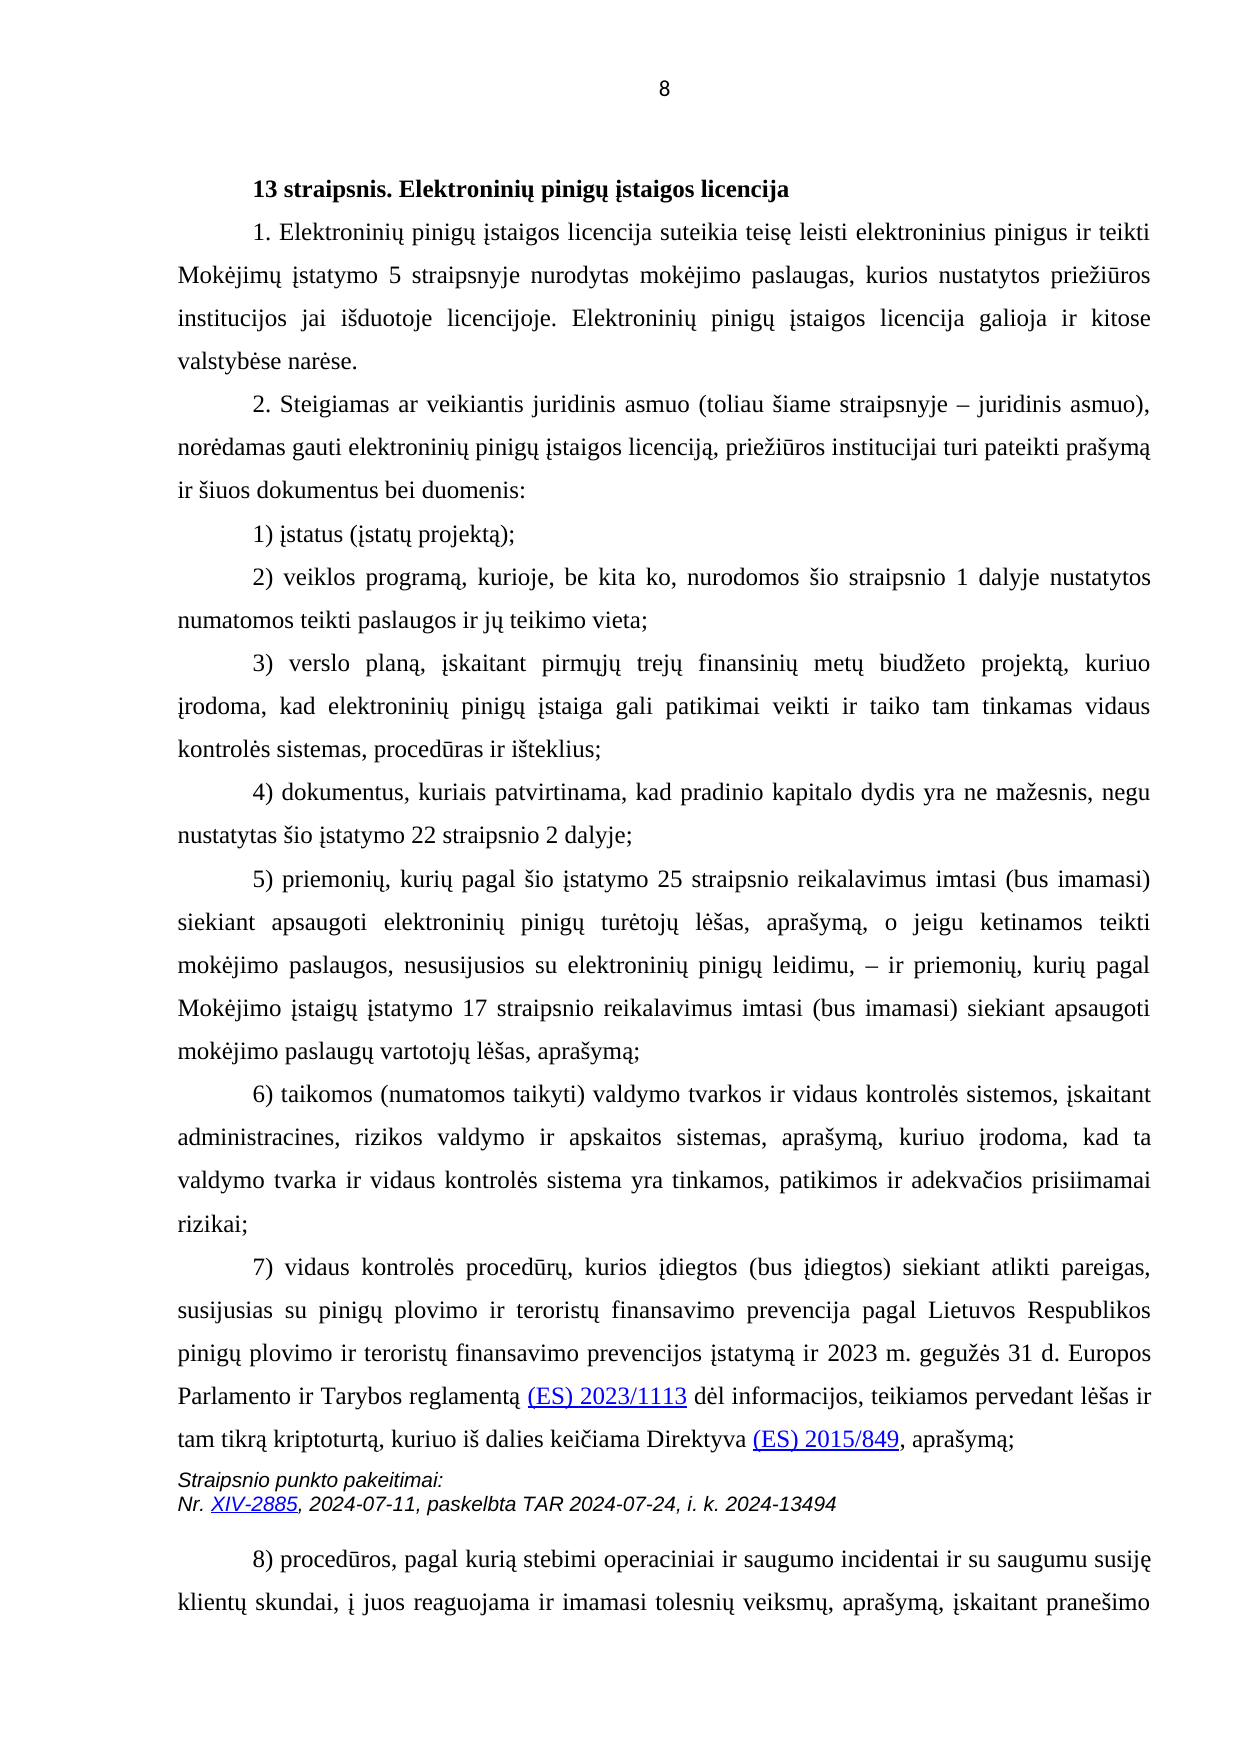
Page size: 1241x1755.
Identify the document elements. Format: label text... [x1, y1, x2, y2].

text Nr. XIV-2885, 2024-07-11, paskelbta TAR 2024-07-24, i. k. 2024-13494 [177, 1491, 1152, 1515]
text 6) taikomos (numatomos taikyti) valdymo tvarkos ir vidaus kontrolės sistemos, įskaitant administracines, rizikos valdymo ir apskaitos sistemas, aprašymą, kuriuo įrodoma, kad ta valdymo tvarka ir vidaus kontrolės sistema yra tinkamos, patikimos ir adekvačios prisiimamai rizikai; [177, 1079, 1152, 1237]
text 2. Steigiamas ar veikiantis juridinis asmuo (toliau šiame straipsnyje – juridinis asmuo), norėdamas gauti elektroninių pinigų įstaigos licenciją, priežiūros institucijai turi pateikti prašymą ir šiuos dokumentus bei duomenis: [177, 389, 1152, 504]
text Straipsnio punkto pakeitimai: [177, 1467, 1152, 1491]
text 4) dokumentus, kuriais patvirtinama, kad pradinio kapitalo dydis yra ne mažesnis, negu nustatytas šio įstatymo 22 straipsnio 2 dalyje; [177, 777, 1152, 849]
text 13 straipsnis. Elektroninių pinigų įstaigos licencija [177, 174, 1152, 202]
text 1. Elektroninių pinigų įstaigos licencija suteikia teisę leisti elektroninius pinigus ir teikti Mokėjimų įstatymo 5 straipsnyje nurodytas mokėjimo paslaugas, kurios nustatytos priežiūros institucijos jai išduotoje licencijoje. Elektroninių pinigų įstaigos licencija galioja ir kitose valstybėse narėse. [177, 217, 1152, 375]
text 7) vidaus kontrolės procedūrų, kurios įdiegtos (bus įdiegtos) siekiant atlikti pareigas, susijusias su pinigų plovimo ir teroristų finansavimo prevencija pagal Lietuvos Respublikos pinigų plovimo ir teroristų finansavimo prevencijos įstatymą ir 2023 m. gegužės 31 d. Europos Parlamento ir Tarybos reglamentą (ES) 2023/1113 dėl informacijos, teikiamos pervedant lėšas ir tam tikrą kriptoturtą, kuriuo iš dalies keičiama Direktyva (ES) 2015/849, aprašymą; [177, 1252, 1152, 1453]
text 3) verslo planą, įskaitant pirmųjų trejų finansinių metų biudžeto projektą, kuriuo įrodoma, kad elektroninių pinigų įstaiga gali patikimai veikti ir taiko tam tinkamas vidaus kontrolės sistemas, procedūras ir išteklius; [177, 648, 1152, 763]
text 1) įstatus (įstatų projektą); [177, 519, 1152, 547]
text 2) veiklos programą, kurioje, be kita ko, nurodomos šio straipsnio 1 dalyje nustatytos numatomos teikti paslaugos ir jų teikimo vieta; [177, 562, 1152, 634]
text 8) procedūros, pagal kurią stebimi operaciniai ir saugumo incidentai ir su saugumu susiję klientų skundai, į juos reaguojama ir imamasi tolesnių veiksmų, aprašymą, įskaitant pranešimo [177, 1544, 1152, 1616]
text 5) priemonių, kurių pagal šio įstatymo 25 straipsnio reikalavimus imtasi (bus imamasi) siekiant apsaugoti elektroninių pinigų turėtojų lėšas, aprašymą, o jeigu ketinamos teikti mokėjimo paslaugos, nesusijusios su elektroninių pinigų leidimu, – ir priemonių, kurių pagal Mokėjimo įstaigų įstatymo 17 straipsnio reikalavimus imtasi (bus imamasi) siekiant apsaugoti mokėjimo paslaugų vartotojų lėšas, aprašymą; [177, 864, 1152, 1065]
